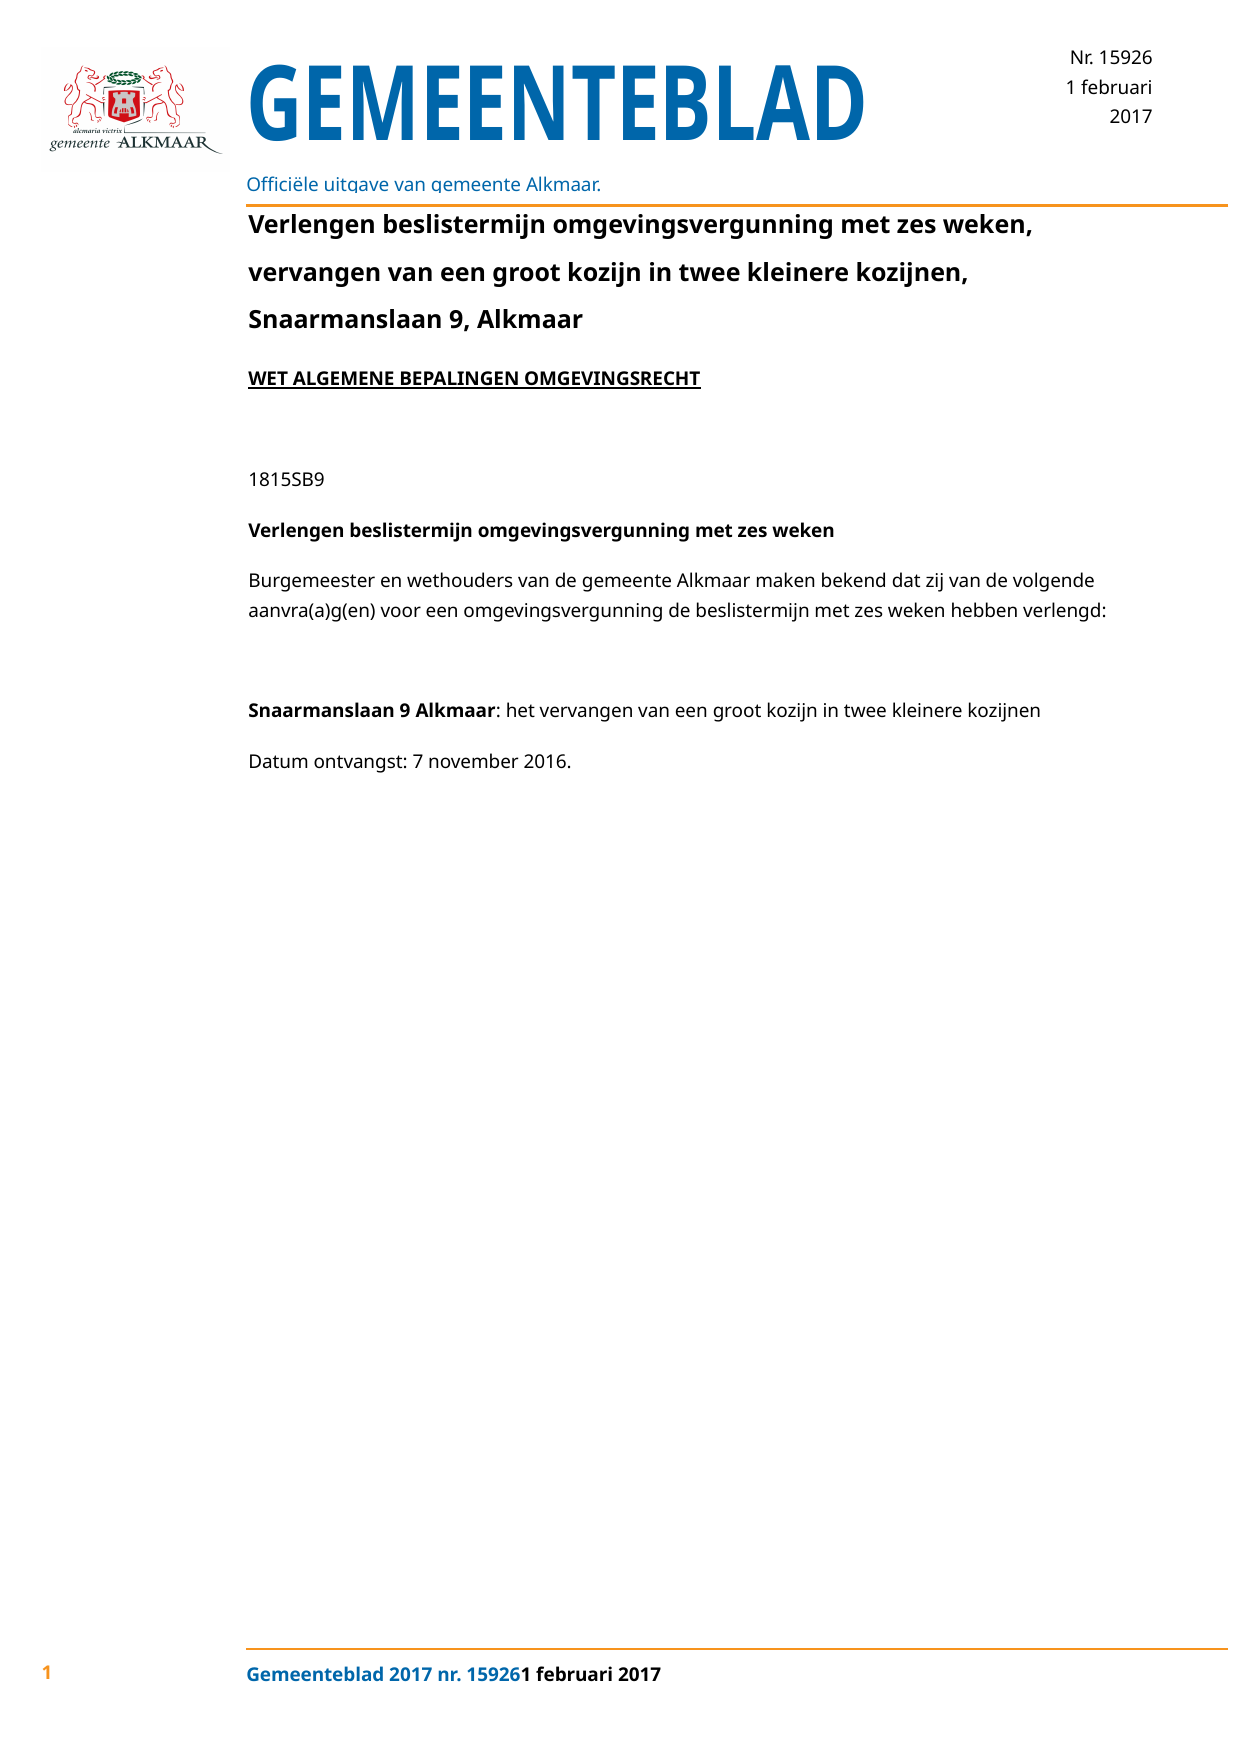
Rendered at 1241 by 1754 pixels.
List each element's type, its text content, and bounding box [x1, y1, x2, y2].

text Burgemeester en wethouders van de gemeente Alkmaar maken bekend dat zij van de volgende aanvra(a)g(en) voor een omgevingsvergunning de beslistermijn met zes weken hebben verlengd: [248, 567, 1152, 622]
text Verlengen beslistermijn omgevingsvergunning met zes weken, vervangen van een groot kozijn in twee kleinere kozijnen, Snaarmanslaan 9, Alkmaar [248, 207, 1152, 336]
text Verlengen beslistermijn omgevingsvergunning met zes weken [248, 517, 1152, 542]
text Snaarmanslaan 9 Alkmaar: het vervangen van een groot kozijn in twee kleinere kozijnen [248, 698, 1152, 723]
text WET ALGEMENE BEPALINGEN OMGEVINGSRECHT [248, 366, 1152, 391]
text Datum ontvangst: 7 november 2016. [248, 748, 1152, 774]
text 1815SB9 [248, 466, 1152, 492]
picture [41, 47, 231, 172]
